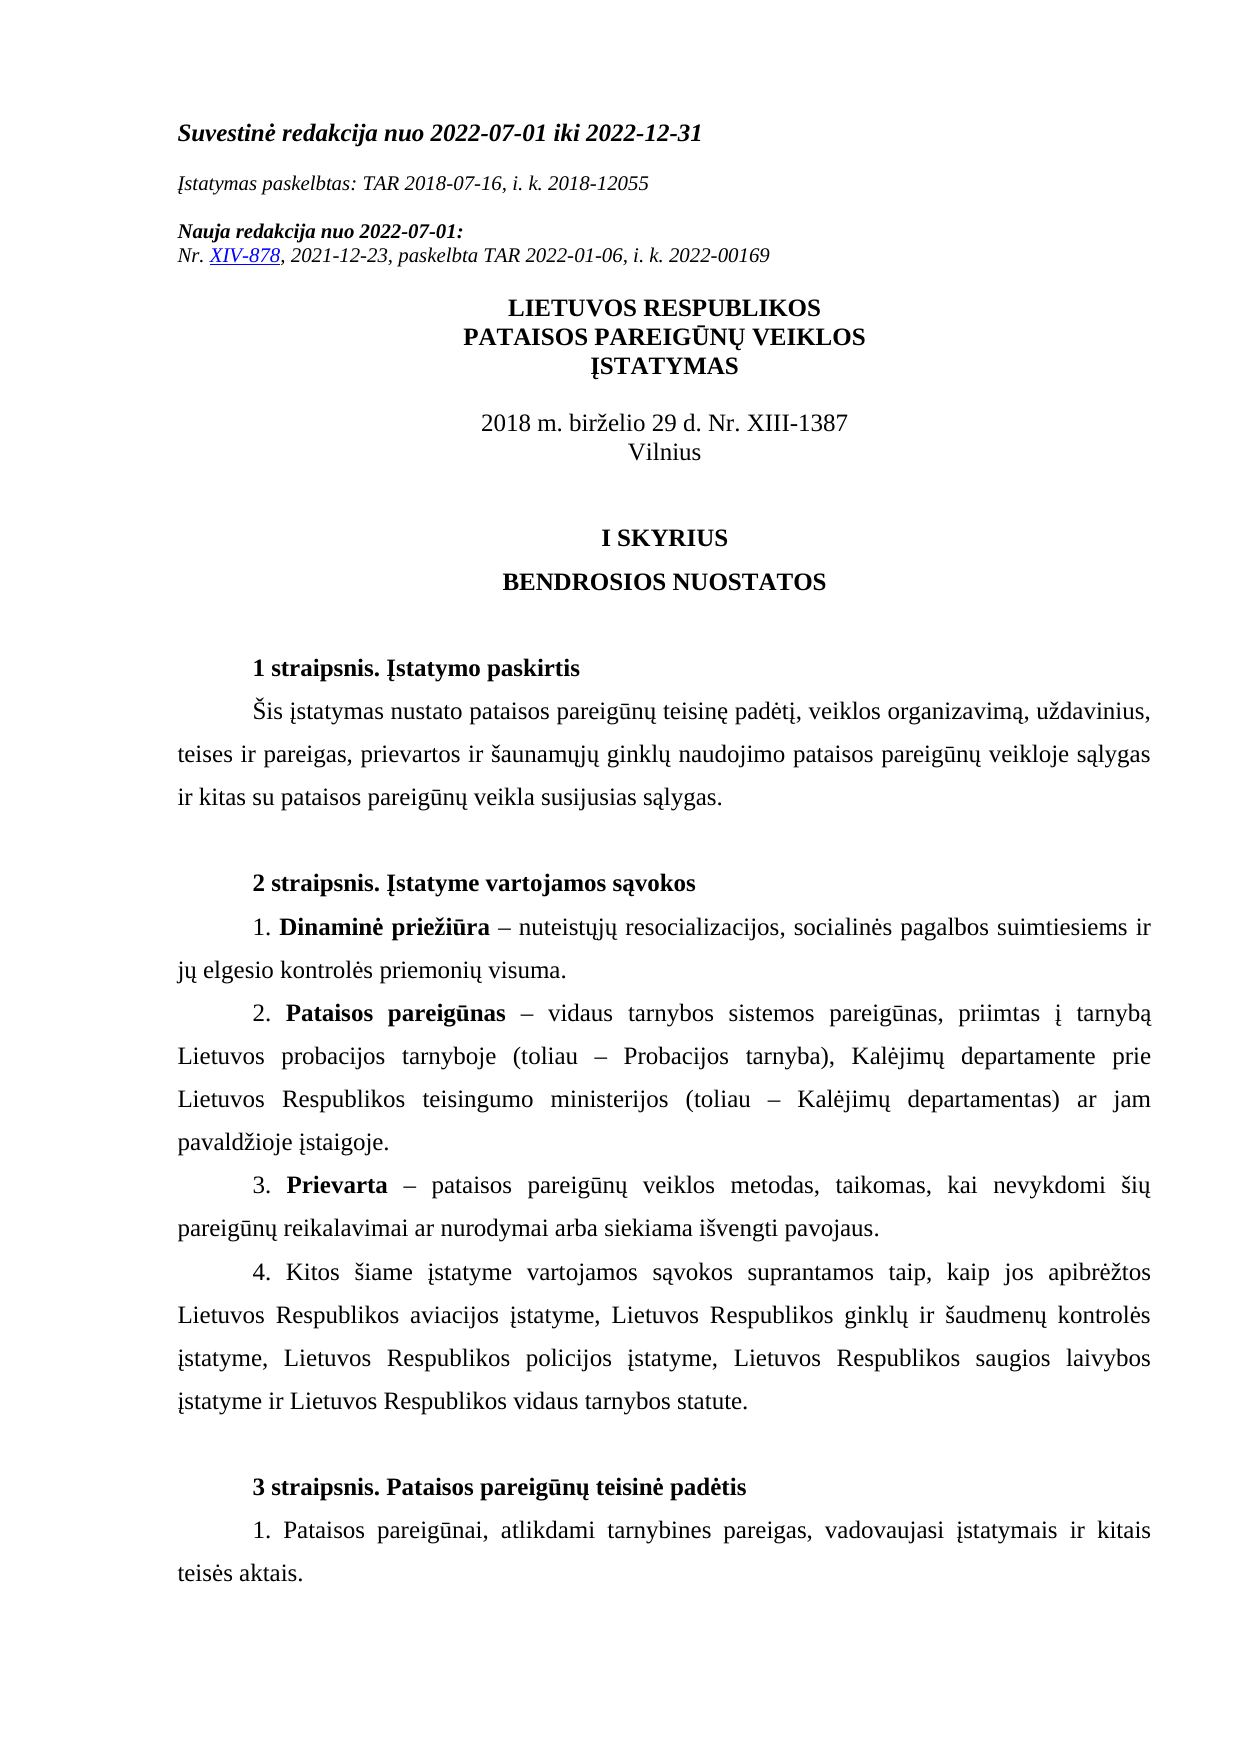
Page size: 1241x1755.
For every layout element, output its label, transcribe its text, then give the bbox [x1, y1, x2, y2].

text 2 straipsnis. Įstatyme vartojamos sąvokos [177, 868, 1152, 897]
text 1. Dinaminė priežiūra – nuteistųjų resocializacijos, socialinės pagalbos suimtiesiems ir jų elgesio kontrolės priemonių visuma. [177, 912, 1152, 983]
text 2. Pataisos pareigūnas – vidaus tarnybos sistemos pareigūnas, priimtas į tarnybą Lietuvos probacijos tarnyboje (toliau – Probacijos tarnyba), Kalėjimų departamente prie Lietuvos Respublikos teisingumo ministerijos (toliau – Kalėjimų departamentas) ar jam pavaldžioje įstaigoje. [177, 998, 1152, 1156]
text 1. Pataisos pareigūnai, atlikdami tarnybines pareigas, vadovaujasi įstatymais ir kitais teisės aktais. [177, 1515, 1152, 1587]
text Įstatymas paskelbtas: TAR 2018-07-16, i. k. 2018-12055 [177, 171, 1152, 195]
text 3 straipsnis. Pataisos pareigūnų teisinė padėtis [177, 1472, 1152, 1501]
text Nauja redakcija nuo 2022-07-01: [177, 219, 1152, 243]
text PATAISOS PAREIGŪNŲ VEIKLOS [177, 322, 1152, 351]
text LIETUVOS RESPUBLIKOS [177, 293, 1152, 322]
text Nr. XIV-878, 2021-12-23, paskelbta TAR 2022-01-06, i. k. 2022-00169 [177, 243, 1152, 267]
text 1 straipsnis. Įstatymo paskirtis [177, 653, 1152, 682]
text Suvestinė redakcija nuo 2022-07-01 iki 2022-12-31 [177, 118, 1152, 147]
text Šis įstatymas nustato pataisos pareigūnų teisinę padėtį, veiklos organizavimą, uždavinius, teises ir pareigas, prievartos ir šaunamųjų ginklų naudojimo pataisos pareigūnų veikloje sąlygas ir kitas su pataisos pareigūnų veikla susijusias sąlygas. [177, 696, 1152, 811]
text 4. Kitos šiame įstatyme vartojamos sąvokos suprantamos taip, kaip jos apibrėžtos Lietuvos Respublikos aviacijos įstatyme, Lietuvos Respublikos ginklų ir šaudmenų kontrolės įstatyme, Lietuvos Respublikos policijos įstatyme, Lietuvos Respublikos saugios laivybos įstatyme ir Lietuvos Respublikos vidaus tarnybos statute. [177, 1257, 1152, 1415]
text 3. Prievarta – pataisos pareigūnų veiklos metodas, taikomas, kai nevykdomi šių pareigūnų reikalavimai ar nurodymai arba siekiama išvengti pavojaus. [177, 1170, 1152, 1242]
text ĮSTATYMAS [177, 351, 1152, 380]
text BENDROSIOS NUOSTATOS [177, 567, 1152, 595]
text 2018 m. birželio 29 d. Nr. XIII-1387 [177, 408, 1152, 437]
text Vilnius [177, 437, 1152, 466]
text I SKYRIUS [177, 523, 1152, 552]
